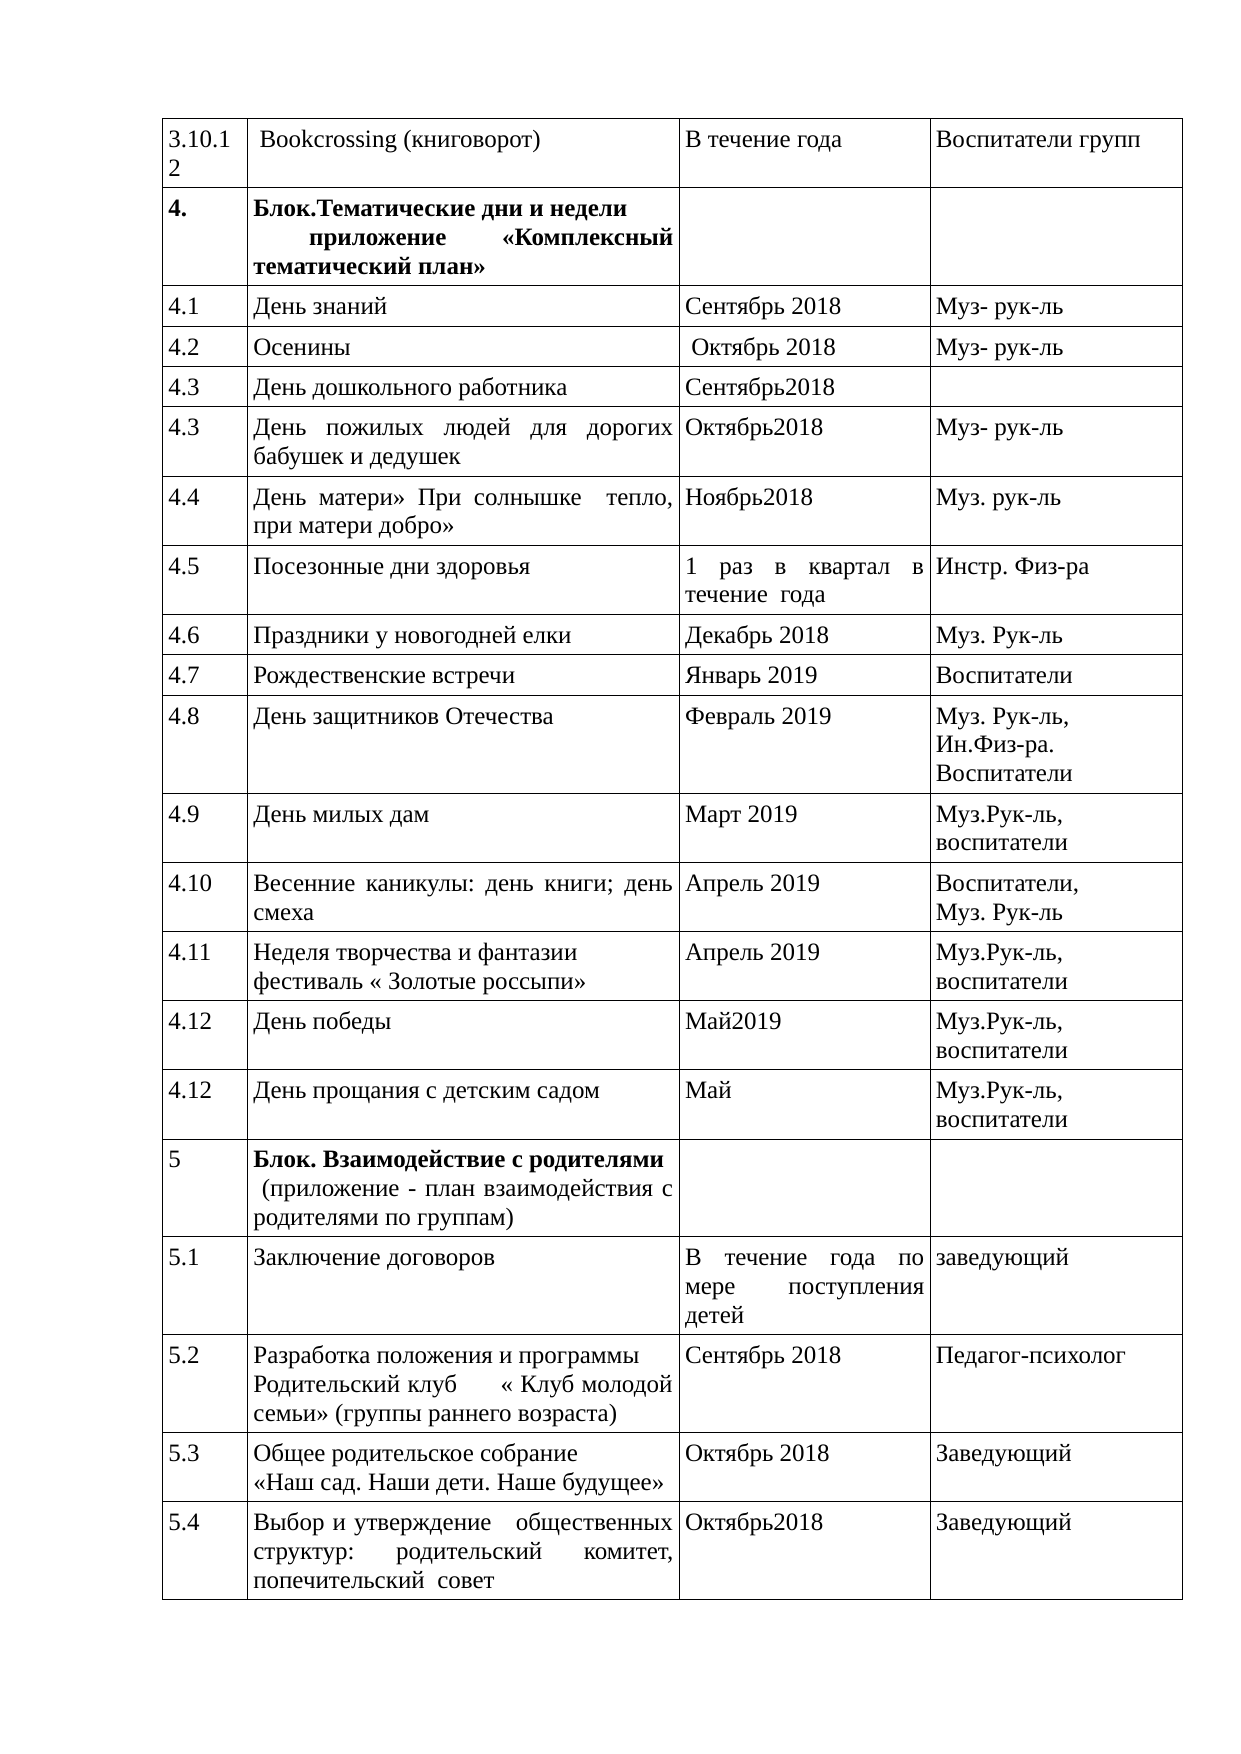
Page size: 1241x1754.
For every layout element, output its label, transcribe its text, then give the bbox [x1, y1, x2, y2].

table_cell Апрель 2019 [680, 863, 930, 931]
table_cell 1 раз в квартал в течение года [680, 546, 930, 614]
table_cell Bookcrossing (книговорот) [248, 119, 679, 187]
table_cell Блок. Взаимодействие с родителями (приложение - план взаимодействия с родителями по группам) [248, 1140, 679, 1236]
table_cell [931, 188, 1182, 285]
table_cell 5.1 [163, 1237, 247, 1334]
table_cell Муз- рук-ль [931, 327, 1182, 366]
table_cell Посезонные дни здоровья [248, 546, 679, 614]
table_cell Осенины [248, 327, 679, 366]
table_cell [931, 367, 1182, 406]
table_cell День прощания с детским садом [248, 1070, 679, 1138]
table_cell Май2019 [680, 1001, 930, 1069]
table_cell Апрель 2019 [680, 932, 930, 1000]
table_cell Инстр. Физ-ра [931, 546, 1182, 614]
table_cell Общее родительское собрание «Наш сад. Наши дети. Наше будущее» [248, 1433, 679, 1501]
table_cell Сентябрь2018 [680, 367, 930, 406]
table_cell День знаний [248, 286, 679, 326]
table_cell 3.10.12 [163, 119, 247, 187]
table_cell 4.12 [163, 1001, 247, 1069]
table_cell Октябрь2018 [680, 407, 930, 476]
table_cell 4.11 [163, 932, 247, 1000]
table_cell [680, 1140, 930, 1236]
table_cell День победы [248, 1001, 679, 1069]
table_cell Заведующий [931, 1502, 1182, 1599]
table_cell Октябрь 2018 [680, 327, 930, 366]
table_cell 4. [163, 188, 247, 285]
table_cell Январь 2019 [680, 655, 930, 695]
table_cell День защитников Отечества [248, 696, 679, 793]
table_cell Педагог-психолог [931, 1335, 1182, 1432]
table_cell Ноябрь2018 [680, 477, 930, 545]
table_cell В течение года по мере поступления детей [680, 1237, 930, 1334]
table_cell Муз.Рук-ль, воспитатели [931, 1070, 1182, 1138]
table_cell Сентябрь 2018 [680, 1335, 930, 1432]
table_cell 4.8 [163, 696, 247, 793]
table_cell Муз. Рук-ль [931, 615, 1182, 654]
table_cell Муз.Рук-ль, воспитатели [931, 1001, 1182, 1069]
table_cell Заведующий [931, 1433, 1182, 1501]
table_cell Октябрь2018 [680, 1502, 930, 1599]
table_cell Воспитатели [931, 655, 1182, 695]
table_cell Блок.Тематические дни и недели приложение «Комплексный тематический план» [248, 188, 679, 285]
table_cell Праздники у новогодней елки [248, 615, 679, 654]
table_cell Заключение договоров [248, 1237, 679, 1334]
table_cell Муз.Рук-ль, воспитатели [931, 932, 1182, 1000]
table_cell Неделя творчества и фантазии фестиваль « Золотые россыпи» [248, 932, 679, 1000]
table_cell Воспитатели, Муз. Рук-ль [931, 863, 1182, 931]
table_cell Муз- рук-ль [931, 286, 1182, 326]
table_cell Сентябрь 2018 [680, 286, 930, 326]
table_cell 4.7 [163, 655, 247, 695]
table_cell Декабрь 2018 [680, 615, 930, 654]
table_cell 5.3 [163, 1433, 247, 1501]
table_cell 4.4 [163, 477, 247, 545]
table_cell заведующий [931, 1237, 1182, 1334]
table_cell [931, 1140, 1182, 1236]
table_cell Март 2019 [680, 794, 930, 862]
table_cell День дошкольного работника [248, 367, 679, 406]
table_cell 5.4 [163, 1502, 247, 1599]
table_cell Муз- рук-ль [931, 407, 1182, 476]
table_cell 5.2 [163, 1335, 247, 1432]
table_cell Октябрь 2018 [680, 1433, 930, 1501]
table_cell Февраль 2019 [680, 696, 930, 793]
table_cell 4.3 [163, 367, 247, 406]
table_cell 5 [163, 1140, 247, 1236]
table_cell 4.3 [163, 407, 247, 476]
table_cell 4.9 [163, 794, 247, 862]
table_cell Рождественские встречи [248, 655, 679, 695]
table_cell Муз.Рук-ль, воспитатели [931, 794, 1182, 862]
table_cell Муз. рук-ль [931, 477, 1182, 545]
table_cell В течение года [680, 119, 930, 187]
table_cell Муз. Рук-ль, Ин.Физ-ра. Воспитатели [931, 696, 1182, 793]
table_cell День милых дам [248, 794, 679, 862]
table_cell Воспитатели групп [931, 119, 1182, 187]
table_cell Весенние каникулы: день книги; день смеха [248, 863, 679, 931]
table_cell День матери» При солнышке тепло, при матери добро» [248, 477, 679, 545]
table_cell 4.6 [163, 615, 247, 654]
table_cell Май [680, 1070, 930, 1138]
table_cell 4.12 [163, 1070, 247, 1138]
table_cell 4.1 [163, 286, 247, 326]
table_cell 4.10 [163, 863, 247, 931]
table_cell Выбор и утверждение общественных структур: родительский комитет, попечительский совет [248, 1502, 679, 1599]
table_cell Разработка положения и программы Родительский клуб « Клуб молодой семьи» (группы раннего возраста) [248, 1335, 679, 1432]
table_cell 4.2 [163, 327, 247, 366]
table_cell День пожилых людей для дорогих бабушек и дедушек [248, 407, 679, 476]
table_cell 4.5 [163, 546, 247, 614]
table_cell [680, 188, 930, 285]
